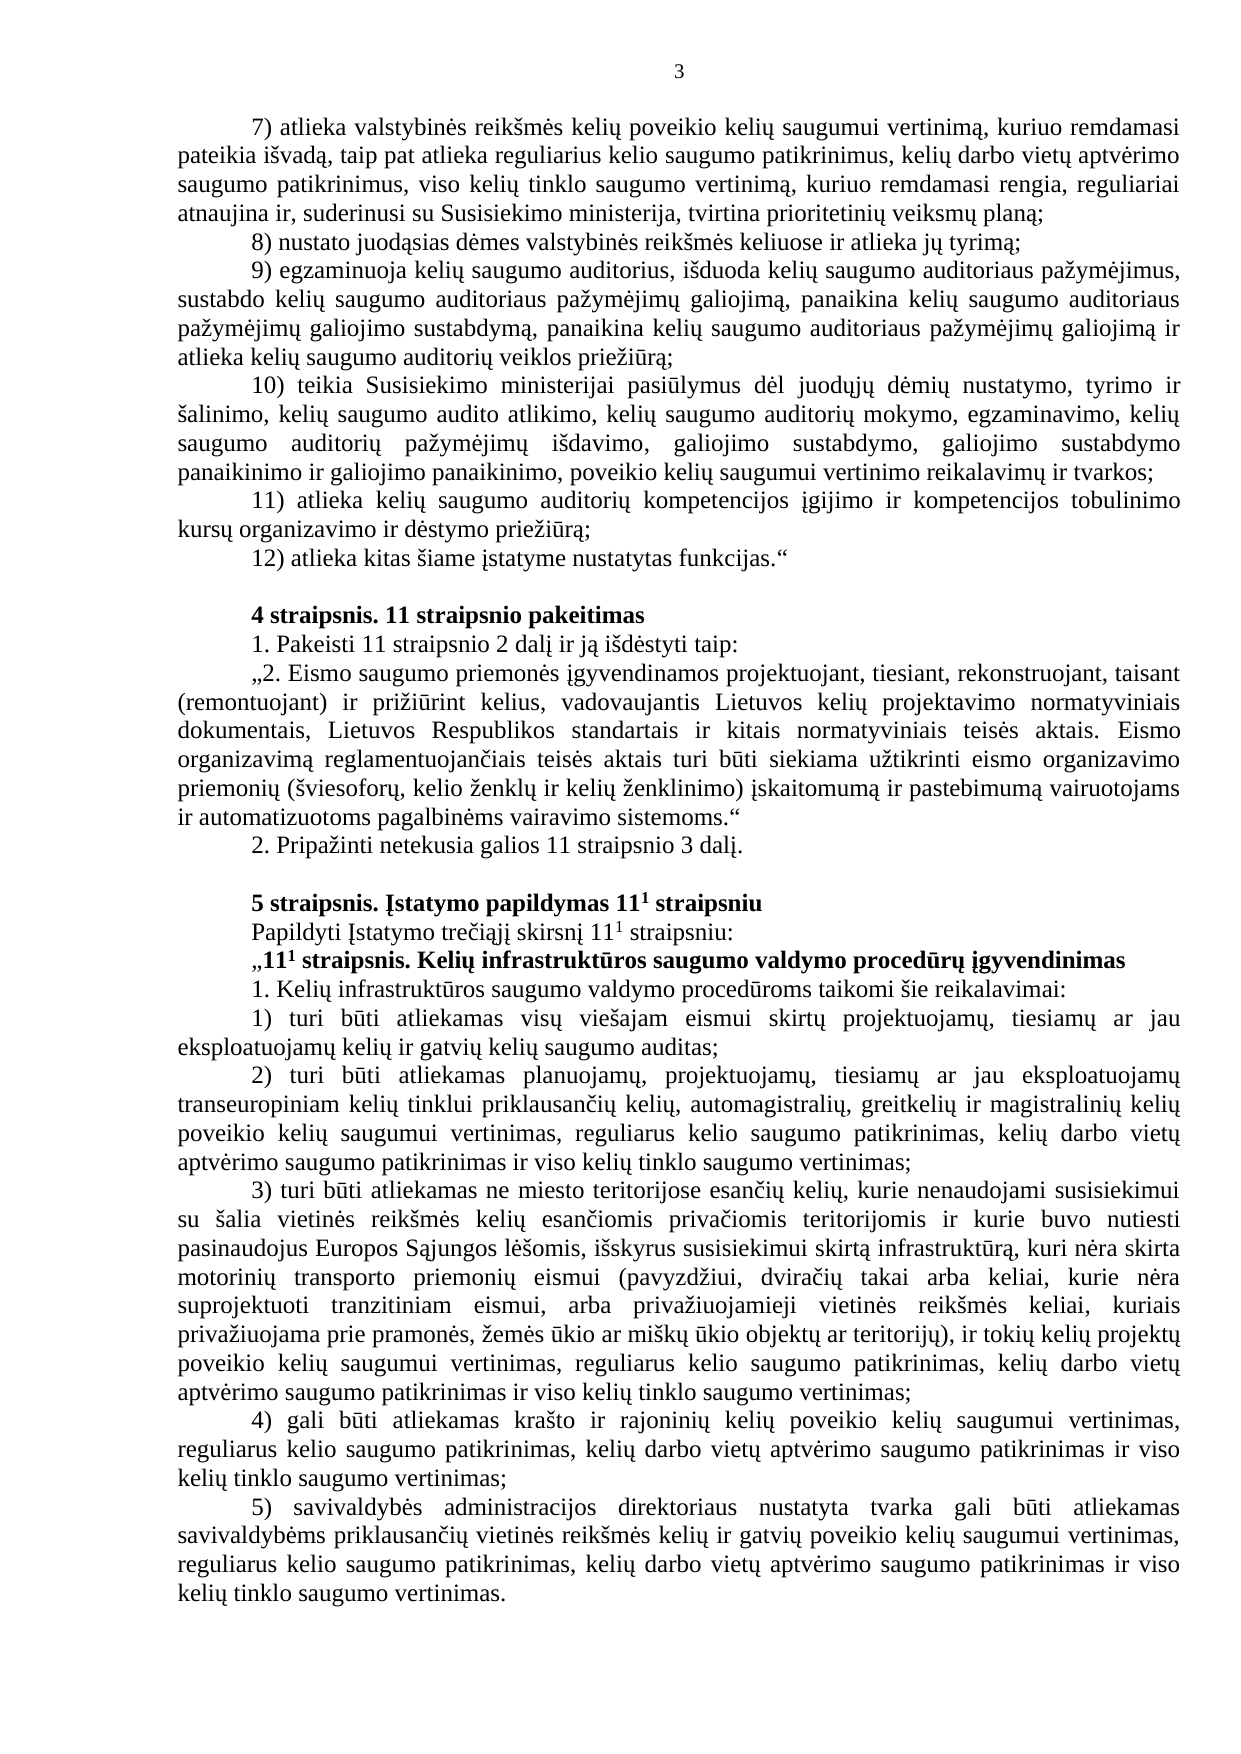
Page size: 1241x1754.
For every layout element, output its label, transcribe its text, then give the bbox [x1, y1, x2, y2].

text „2. Eismo saugumo priemonės įgyvendinamos projektuojant, tiesiant, rekonstruojant, taisant (remontuojant) ir prižiūrint kelius, vadovaujantis Lietuvos kelių projektavimo normatyviniais dokumentais, Lietuvos Respublikos standartais ir kitais normatyviniais teisės aktais. Eismo organizavimą reglamentuojančiais teisės aktais turi būti siekiama užtikrinti eismo organizavimo priemonių (šviesoforų, kelio ženklų ir kelių ženklinimo) įskaitomumą ir pastebimumą vairuotojams ir automatizuotoms pagalbinėms vairavimo sistemoms.“ [177, 658, 1181, 831]
text 2. Pripažinti netekusia galios 11 straipsnio 3 dalį. [177, 831, 1181, 859]
text 3) turi būti atliekamas ne miesto teritorijose esančių kelių, kurie nenaudojami susisiekimui su šalia vietinės reikšmės kelių esančiomis privačiomis teritorijomis ir kurie buvo nutiesti pasinaudojus Europos Sąjungos lėšomis, išskyrus susisiekimui skirtą infrastruktūrą, kuri nėra skirta motorinių transporto priemonių eismui (pavyzdžiui, dviračių takai arba keliai, kurie nėra suprojektuoti tranzitiniam eismui, arba privažiuojamieji vietinės reikšmės keliai, kuriais privažiuojama prie pramonės, žemės ūkio ar miškų ūkio objektų ar teritorijų), ir tokių kelių projektų poveikio kelių saugumui vertinimas, reguliarus kelio saugumo patikrinimas, kelių darbo vietų aptvėrimo saugumo patikrinimas ir viso kelių tinklo saugumo vertinimas; [177, 1176, 1181, 1406]
text 1) turi būti atliekamas visų viešajam eismui skirtų projektuojamų, tiesiamų ar jau eksploatuojamų kelių ir gatvių kelių saugumo auditas; [177, 1003, 1181, 1061]
text 9) egzaminuoja kelių saugumo auditorius, išduoda kelių saugumo auditoriaus pažymėjimus, sustabdo kelių saugumo auditoriaus pažymėjimų galiojimą, panaikina kelių saugumo auditoriaus pažymėjimų galiojimo sustabdymą, panaikina kelių saugumo auditoriaus pažymėjimų galiojimą ir atlieka kelių saugumo auditorių veiklos priežiūrą; [177, 256, 1181, 371]
text 12) atlieka kitas šiame įstatyme nustatytas funkcijas.“ [177, 543, 1181, 572]
text 7) atlieka valstybinės reikšmės kelių poveikio kelių saugumui vertinimą, kuriuo remdamasi pateikia išvadą, taip pat atlieka reguliarius kelio saugumo patikrinimus, kelių darbo vietų aptvėrimo saugumo patikrinimus, viso kelių tinklo saugumo vertinimą, kuriuo remdamasi rengia, reguliariai atnaujina ir, suderinusi su Susisiekimo ministerija, tvirtina prioritetinių veiksmų planą; [177, 112, 1181, 227]
text Papildyti Įstatymo trečiąjį skirsnį 111 straipsniu: [177, 917, 1181, 946]
text 2) turi būti atliekamas planuojamų, projektuojamų, tiesiamų ar jau eksploatuojamų transeuropiniam kelių tinklui priklausančių kelių, automagistralių, greitkelių ir magistralinių kelių poveikio kelių saugumui vertinimas, reguliarus kelio saugumo patikrinimas, kelių darbo vietų aptvėrimo saugumo patikrinimas ir viso kelių tinklo saugumo vertinimas; [177, 1061, 1181, 1176]
text 4) gali būti atliekamas krašto ir rajoninių kelių poveikio kelių saugumui vertinimas, reguliarus kelio saugumo patikrinimas, kelių darbo vietų aptvėrimo saugumo patikrinimas ir viso kelių tinklo saugumo vertinimas; [177, 1406, 1181, 1492]
text 5) savivaldybės administracijos direktoriaus nustatyta tvarka gali būti atliekamas savivaldybėms priklausančių vietinės reikšmės kelių ir gatvių poveikio kelių saugumui vertinimas, reguliarus kelio saugumo patikrinimas, kelių darbo vietų aptvėrimo saugumo patikrinimas ir viso kelių tinklo saugumo vertinimas. [177, 1492, 1181, 1607]
text 10) teikia Susisiekimo ministerijai pasiūlymus dėl juodųjų dėmių nustatymo, tyrimo ir šalinimo, kelių saugumo audito atlikimo, kelių saugumo auditorių mokymo, egzaminavimo, kelių saugumo auditorių pažymėjimų išdavimo, galiojimo sustabdymo, galiojimo sustabdymo panaikinimo ir galiojimo panaikinimo, poveikio kelių saugumui vertinimo reikalavimų ir tvarkos; [177, 371, 1181, 486]
text „111 straipsnis. Kelių infrastruktūros saugumo valdymo procedūrų įgyvendinimas [177, 946, 1181, 974]
text 1. Pakeisti 11 straipsnio 2 dalį ir ją išdėstyti taip: [177, 629, 1181, 658]
text 11) atlieka kelių saugumo auditorių kompetencijos įgijimo ir kompetencijos tobulinimo kursų organizavimo ir dėstymo priežiūrą; [177, 486, 1181, 543]
text 1. Kelių infrastruktūros saugumo valdymo procedūroms taikomi šie reikalavimai: [177, 974, 1181, 1003]
text 4 straipsnis. 11 straipsnio pakeitimas [177, 601, 1181, 629]
text 8) nustato juodąsias dėmes valstybinės reikšmės keliuose ir atlieka jų tyrimą; [177, 227, 1181, 256]
text 5 straipsnis. Įstatymo papildymas 111 straipsniu [177, 888, 1181, 917]
